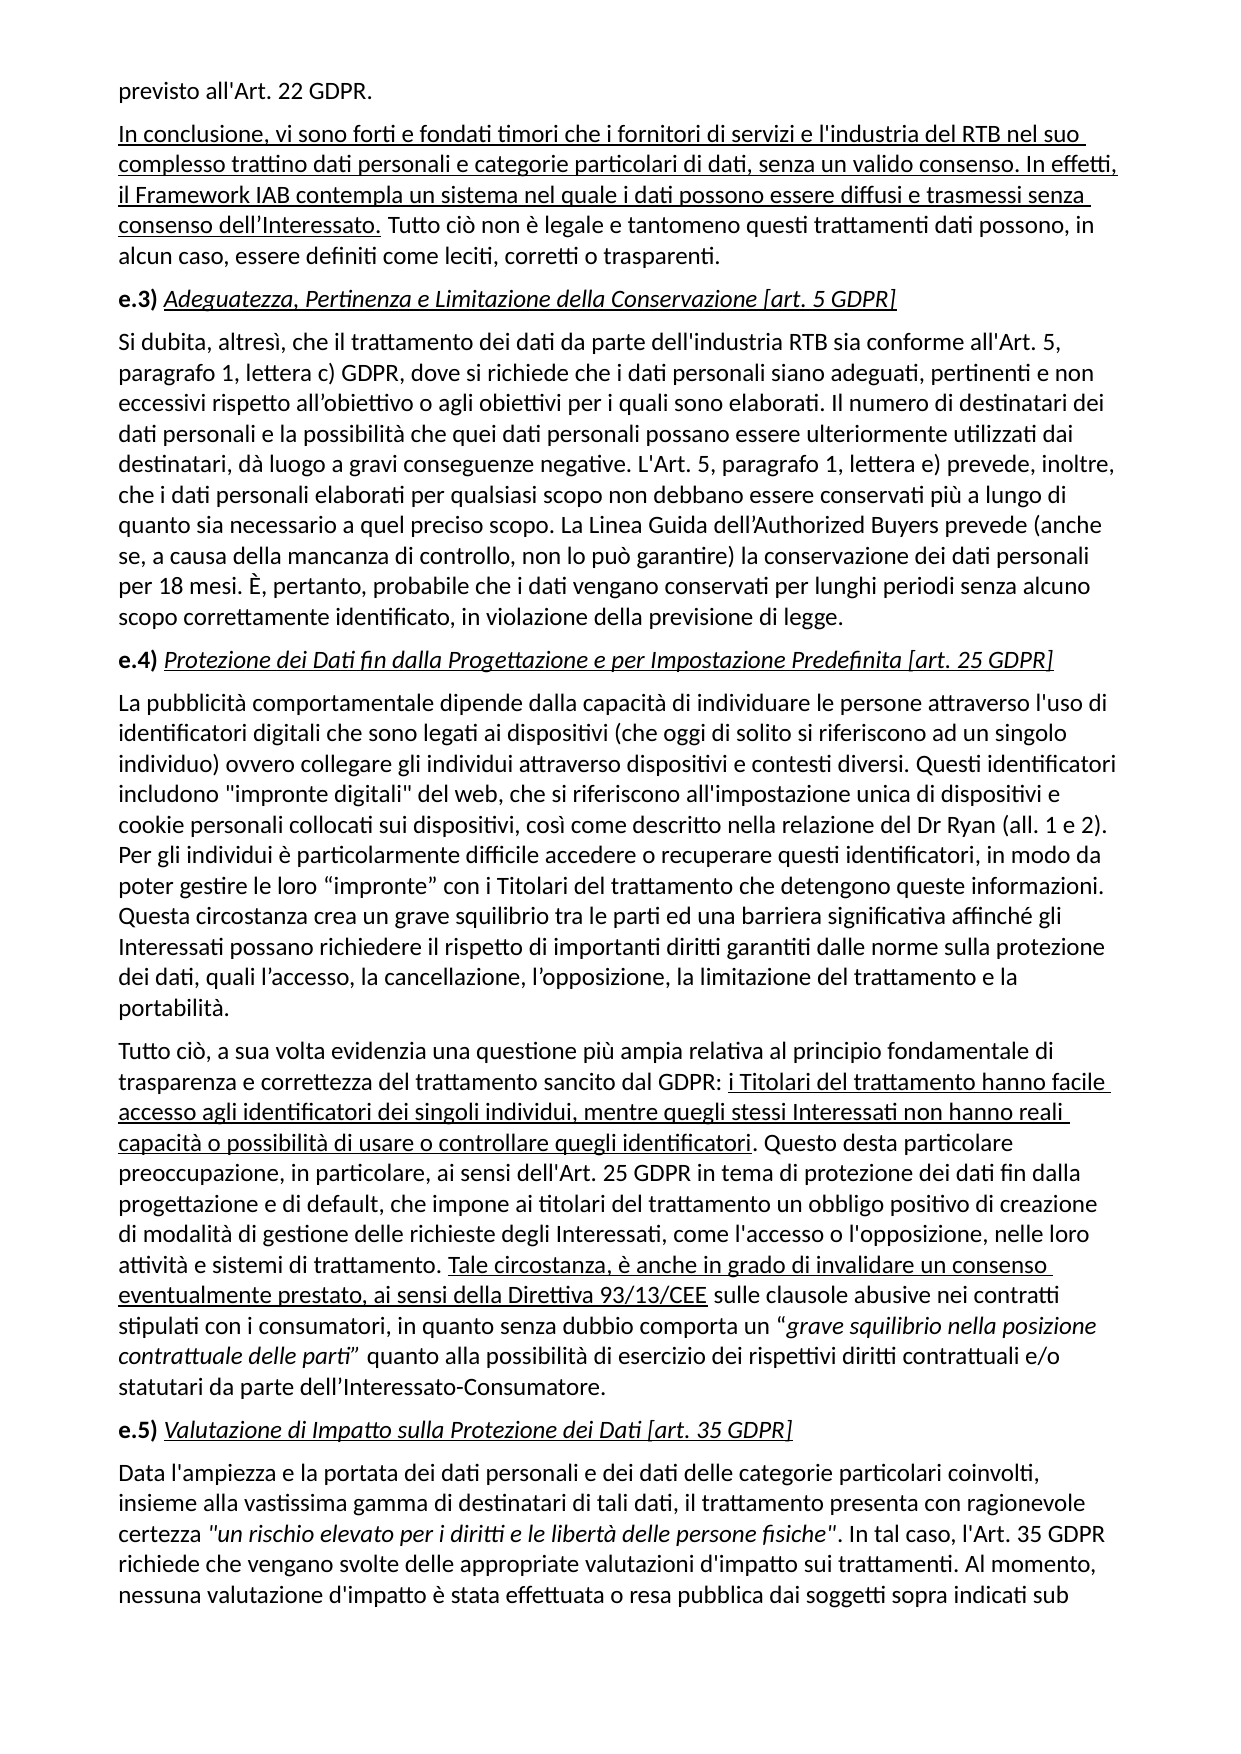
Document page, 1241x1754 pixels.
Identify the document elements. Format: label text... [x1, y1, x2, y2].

text e.3) Adeguatezza, Pertinenza e Limitazione della Conservazione [art. 5 GDPR] [118, 283, 1122, 314]
text La pubblicità comportamentale dipende dalla capacità di individuare le persone attraverso l'uso di identificatori digitali che sono legati ai dispositivi (che oggi di solito si riferiscono ad un singolo individuo) ovvero collegare gli individui attraverso dispositivi e contesti diversi. Questi identificatori includono "impronte digitali" del web, che si riferiscono all'impostazione unica di dispositivi e cookie personali collocati sui dispositivi, così come descritto nella relazione del Dr Ryan (all. 1 e 2). Per gli individui è particolarmente difficile accedere o recuperare questi identificatori, in modo da poter gestire le loro “impronte” con i Titolari del trattamento che detengono queste informazioni. Questa circostanza crea un grave squilibrio tra le parti ed una barriera significativa affinché gli Interessati possano richiedere il rispetto di importanti diritti garantiti dalle norme sulla protezione dei dati, quali l’accesso, la cancellazione, l’opposizione, la limitazione del trattamento e la portabilità. [118, 687, 1122, 1023]
text Data l'ampiezza e la portata dei dati personali e dei dati delle categorie particolari coinvolti, insieme alla vastissima gamma di destinatari di tali dati, il trattamento presenta con ragionevole certezza "un rischio elevato per i diritti e le libertà delle persone fisiche". In tal caso, l'Art. 35 GDPR richiede che vengano svolte delle appropriate valutazioni d'impatto sui trattamenti. Al momento, nessuna valutazione d'impatto è stata effettuata o resa pubblica dai soggetti sopra indicati sub [118, 1457, 1122, 1609]
text In conclusione, vi sono forti e fondati timori che i fornitori di servizi e l'industria del RTB nel suo complesso trattino dati personali e categorie particolari di dati, senza un valido consenso. In effetti, il Framework IAB contempla un sistema nel quale i dati possono essere diffusi e trasmessi senza consenso dell’Interessato. Tutto ciò non è legale e tantomeno questi trattamenti dati possono, in alcun caso, essere definiti come leciti, corretti o trasparenti. [118, 118, 1122, 271]
text e.4) Protezione dei Dati fin dalla Progettazione e per Impostazione Predefinita [art. 25 GDPR] [118, 644, 1122, 674]
text Tutto ciò, a sua volta evidenzia una questione più ampia relativa al principio fondamentale di trasparenza e correttezza del trattamento sancito dal GDPR: i Titolari del trattamento hanno facile accesso agli identificatori dei singoli individui, mentre quegli stessi Interessati non hanno reali capacità o possibilità di usare o controllare quegli identificatori. Questo desta particolare preoccupazione, in particolare, ai sensi dell'Art. 25 GDPR in tema di protezione dei dati fin dalla progettazione e di default, che impone ai titolari del trattamento un obbligo positivo di creazione di modalità di gestione delle richieste degli Interessati, come l'accesso o l'opposizione, nelle loro attività e sistemi di trattamento. Tale circostanza, è anche in grado di invalidare un consenso eventualmente prestato, ai sensi della Direttiva 93/13/CEE sulle clausole abusive nei contratti stipulati con i consumatori, in quanto senza dubbio comporta un “grave squilibrio nella posizione contrattuale delle parti” quanto alla possibilità di esercizio dei rispettivi diritti contrattuali e/o statutari da parte dell’Interessato-Consumatore. [118, 1035, 1122, 1401]
text Si dubita, altresì, che il trattamento dei dati da parte dell'industria RTB sia conforme all'Art. 5, paragrafo 1, lettera c) GDPR, dove si richiede che i dati personali siano adeguati, pertinenti e non eccessivi rispetto all’obiettivo o agli obiettivi per i quali sono elaborati. Il numero di destinatari dei dati personali e la possibilità che quei dati personali possano essere ulteriormente utilizzati dai destinatari, dà luogo a gravi conseguenze negative. L'Art. 5, paragrafo 1, lettera e) prevede, inoltre, che i dati personali elaborati per qualsiasi scopo non debbano essere conservati più a lungo di quanto sia necessario a quel preciso scopo. La Linea Guida dell’Authorized Buyers prevede (anche se, a causa della mancanza di controllo, non lo può garantire) la conservazione dei dati personali per 18 mesi. È, pertanto, probabile che i dati vengano conservati per lunghi periodi senza alcuno scopo correttamente identificato, in violazione della previsione di legge. [118, 326, 1122, 631]
text e.5) Valutazione di Impatto sulla Protezione dei Dati [art. 35 GDPR] [118, 1414, 1122, 1444]
text previsto all'Art. 22 GDPR. [118, 75, 1122, 106]
